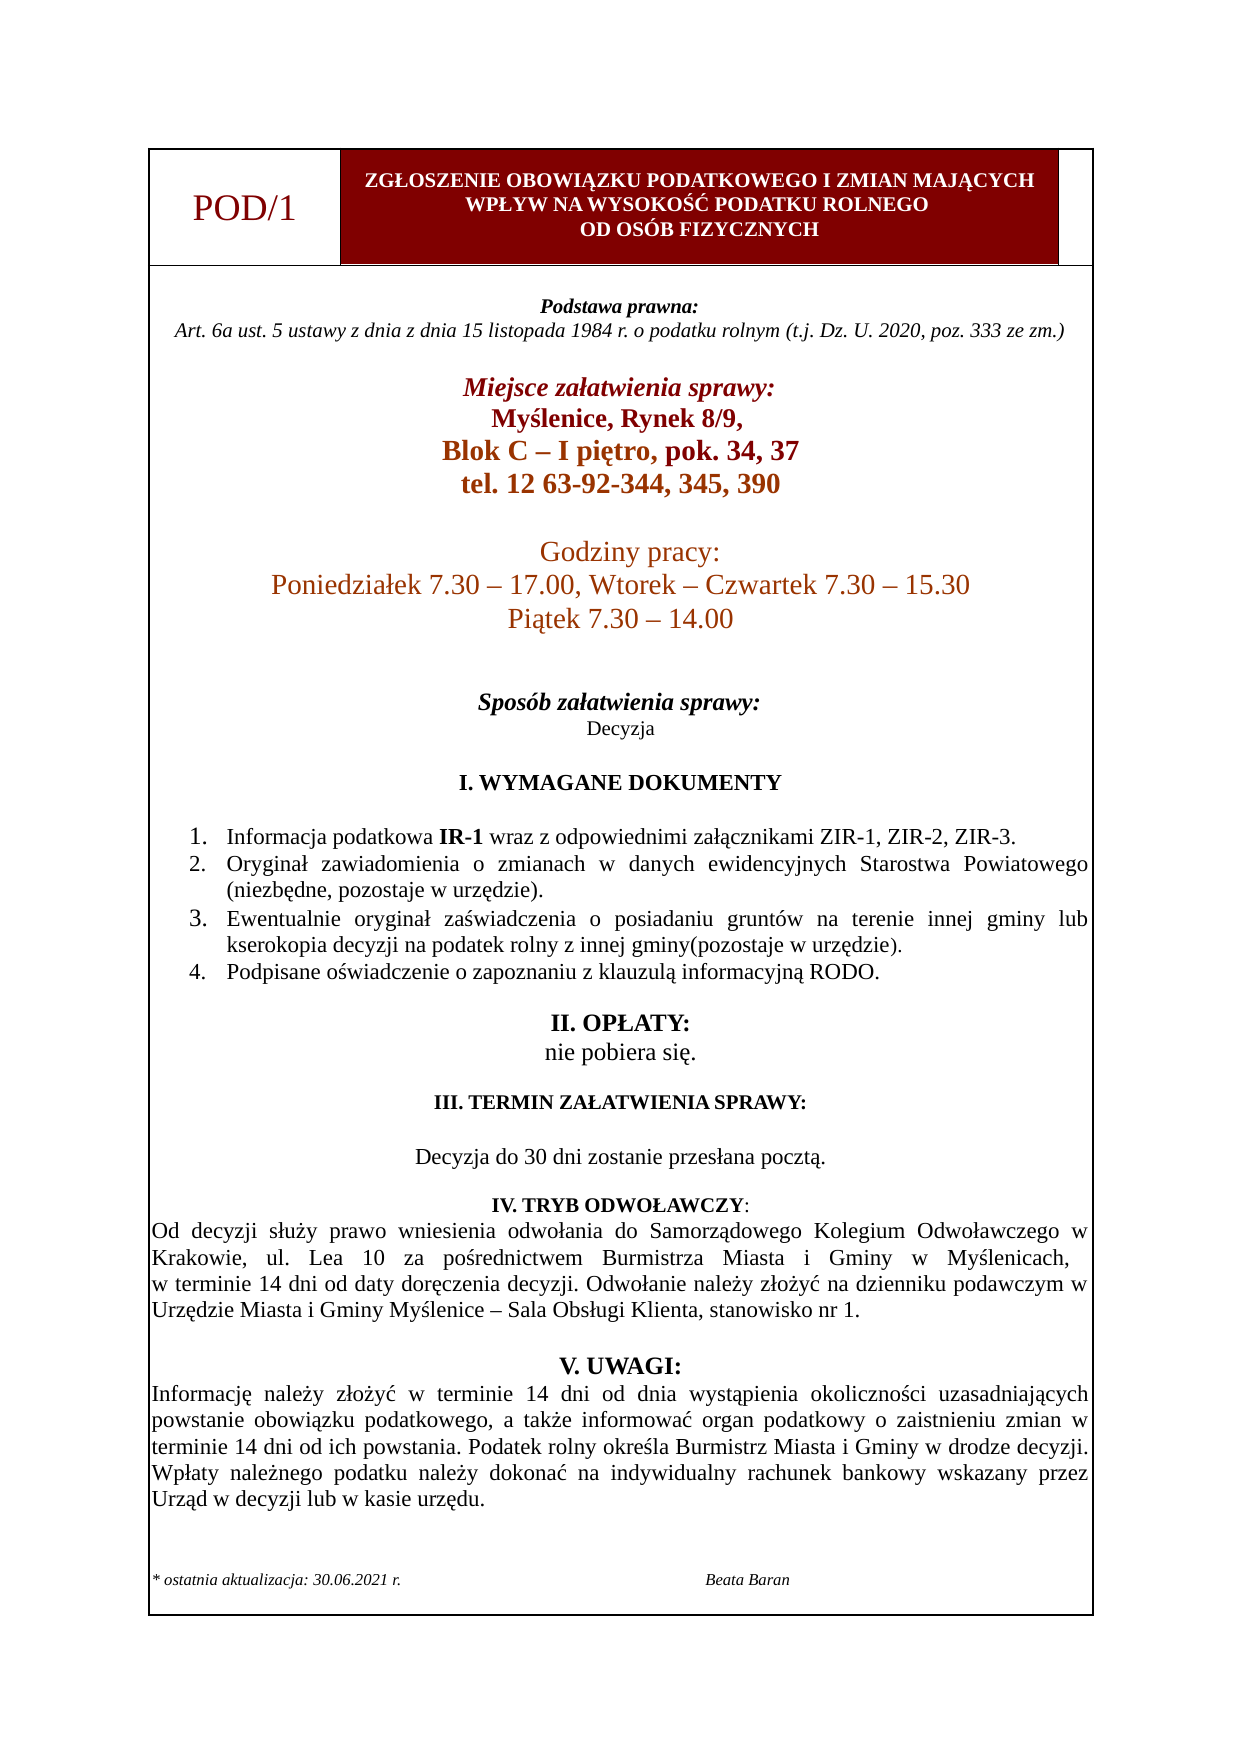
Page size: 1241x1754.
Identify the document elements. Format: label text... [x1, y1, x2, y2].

table_header [1059, 150, 1092, 264]
table_header POD/1 [150, 150, 340, 264]
table_cell Podstawa prawna: Art. 6a ust. 5 ustawy z dnia z dnia 15 listopada 1984 r. o podatku rolnym (t.j. Dz. U. 2020, poz. 333 ze zm.) Miejsce załatwienia sprawy: Myślenice, Rynek 8/9, Blok C – I piętro, pok. 34, 37 tel. 12 63-92-344, 345, 390 Godziny pracy: Poniedziałek 7.30 – 17.00, Wtorek – Czwartek 7.30 – 15.30 Piątek 7.30 – 14.00 Sposób załatwienia sprawy: Decyzja I. WYMAGANE DOKUMENTY Informacja podatkowa IR-1 wraz z odpowiednimi załącznikami ZIR-1, ZIR-2, ZIR-3. Oryginał zawiadomienia o zmianach w danych ewidencyjnych Starostwa Powiatowego (niezbędne, pozostaje w urzędzie). Ewentualnie oryginał zaświadczenia o posiadaniu gruntów na terenie innej gminy lub kserokopia decyzji na podatek rolny z innej gminy(pozostaje w urzędzie). Podpisane oświadczenie o zapoznaniu z klauzulą informacyjną RODO. II. OPŁATY: nie pobiera się. III. TERMIN ZAŁATWIENIA SPRAWY: Decyzja do 30 dni zostanie przesłana pocztą. IV. TRYB ODWOŁAWCZY: Od decyzji służy prawo wniesienia odwołania do Samorządowego Kolegium Odwoławczego w Krakowie, ul. Lea 10 za pośrednictwem Burmistrza Miasta i Gminy w Myślenicach, w terminie 14 dni od daty doręczenia decyzji. Odwołanie należy złożyć na dzienniku podawczym w Urzędzie Miasta i Gminy Myślenice – Sala Obsługi Klienta, stanowisko nr 1. V. UWAGI: Informację należy złożyć w terminie 14 dni od dnia wystąpienia okoliczności uzasadniających powstanie obowiązku podatkowego, a także informować organ podatkowy o zaistnieniu zmian w terminie 14 dni od ich powstania. Podatek rolny określa Burmistrz Miasta i Gminy w drodze decyzji. Wpłaty należnego podatku należy dokonać na indywidualny rachunek bankowy wskazany przez Urząd w decyzji lub w kasie urzędu. * ostatnia aktualizacja: 30.06.2021 r. Beata Baran [150, 266, 1092, 1614]
table_header ZGŁOSZENIE OBOWIĄZKU PODATKOWEGO I ZMIAN MAJĄCYCH WPŁYW NA WYSOKOŚĆ PODATKU ROLNEGO OD OSÓB FIZYCZNYCH [341, 150, 1058, 264]
